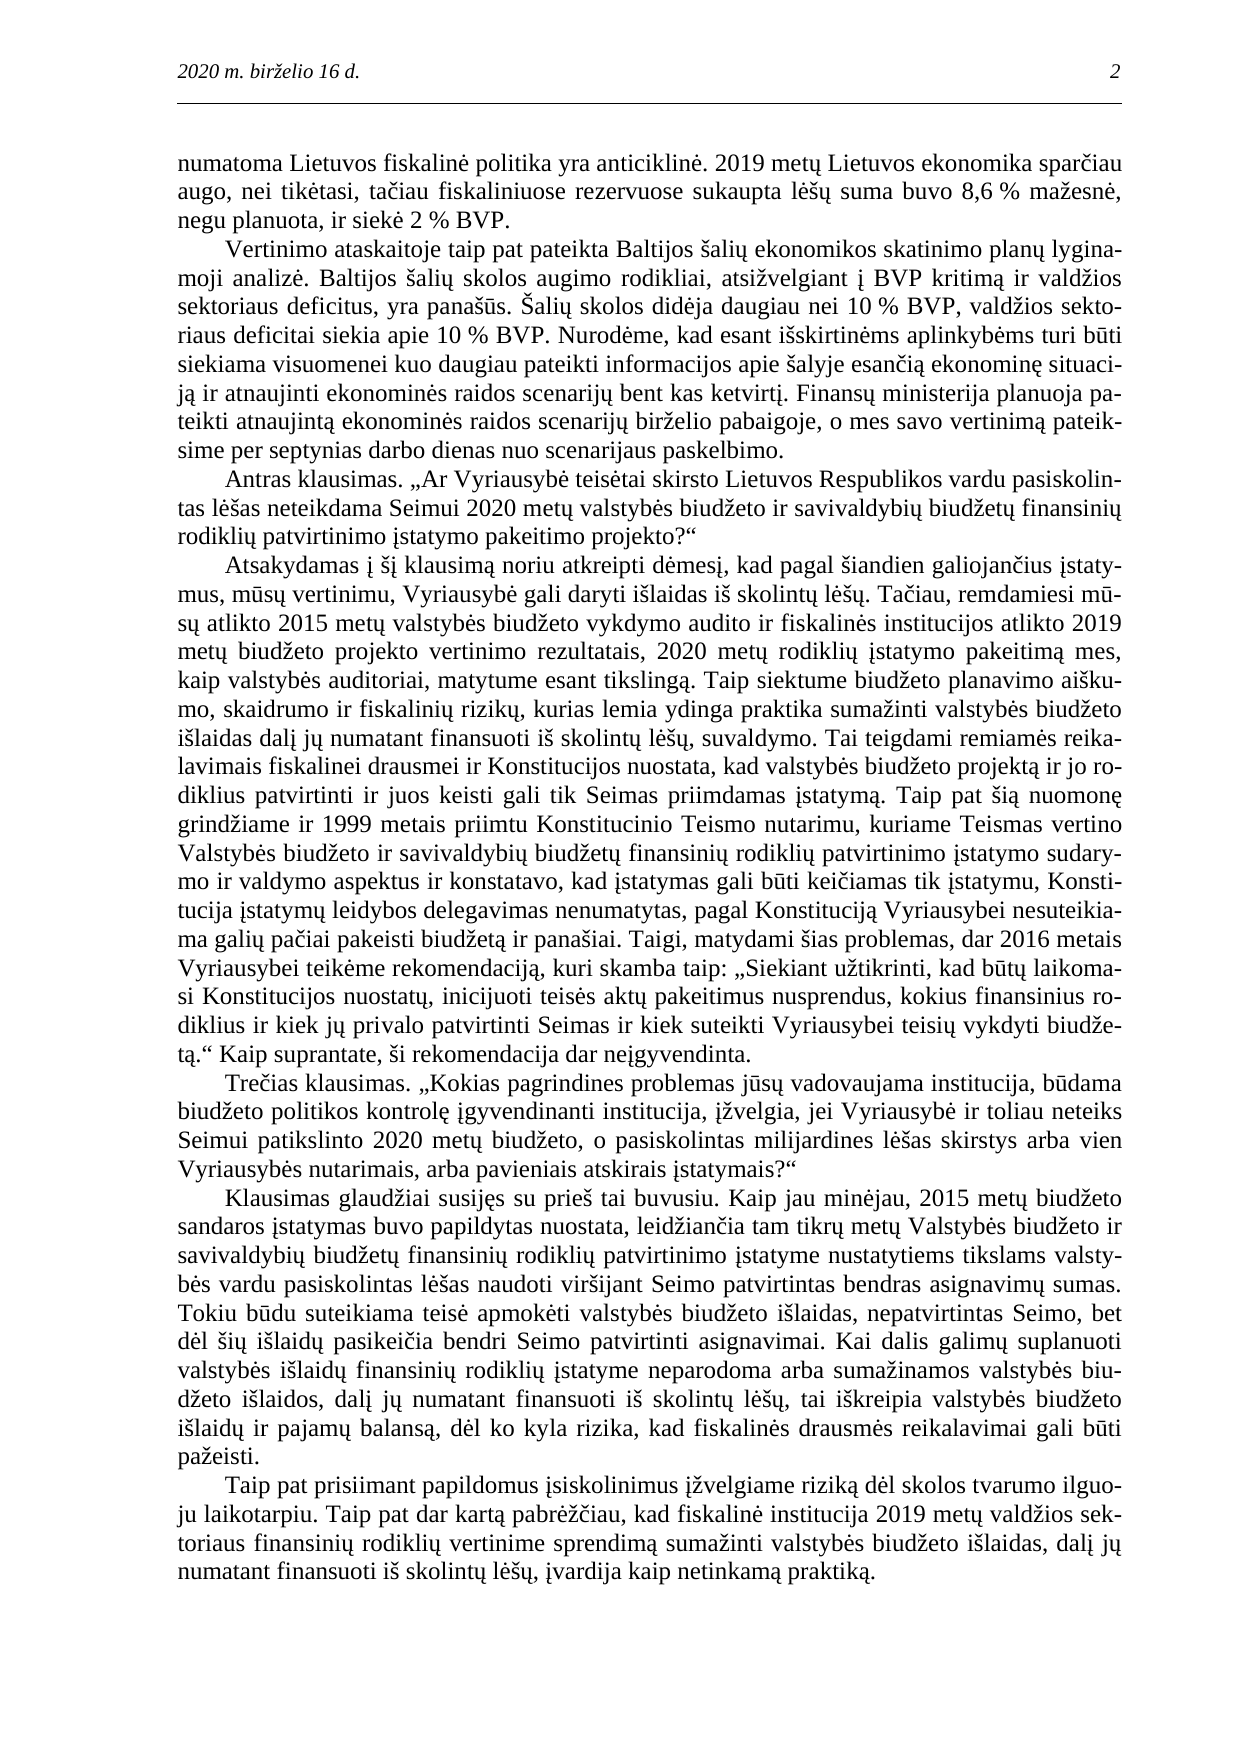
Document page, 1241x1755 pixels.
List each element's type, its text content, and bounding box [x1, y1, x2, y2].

text Ant­ras klau­si­mas. „Ar Vy­riau­sy­bė tei­sė­tai skirs­to Lie­tu­vos Res­pub­li­kos var­du pa­si­sko­lin­tas lė­šas ne­teik­da­ma Sei­mui 2020 me­tų vals­ty­bės biu­dže­to ir sa­vi­val­dy­bių biu­dže­tų fi­nan­si­nių ro­dik­lių pa­tvir­ti­ni­mo įsta­ty­mo pa­kei­ti­mo pro­jek­to?“ [177, 464, 1122, 550]
text Taip pat pri­si­i­mant pa­pil­do­mus įsi­sko­li­ni­mus įžvel­gia­me ri­zi­ką dėl sko­los tva­ru­mo il­guo­ju lai­ko­tar­piu. Taip pat dar kar­tą pa­brėž­čiau, kad fis­ka­li­nė ins­ti­tu­ci­ja 2019 me­tų val­džios sek­to­riaus fi­nan­si­nių ro­dik­lių ver­ti­ni­me spren­di­mą su­ma­žin­ti vals­ty­bės biu­dže­to iš­lai­das, da­lį jų nu­ma­tant fi­nan­suo­ti iš sko­lin­tų lė­šų, įvar­di­ja kaip ne­tin­ka­mą prak­ti­ką. [177, 1470, 1122, 1585]
text Klau­si­mas glau­džiai su­si­jęs su prieš tai bu­vu­siu. Kaip jau mi­nė­jau, 2015 me­tų biu­dže­to san­da­ros įsta­ty­mas bu­vo pa­pil­dy­tas nuo­sta­ta, lei­džian­čia tam tik­rų me­tų Vals­ty­bės biu­dže­to ir sa­vi­val­dy­bių biu­dže­tų fi­nan­si­nių ro­dik­lių pa­tvir­ti­ni­mo įsta­ty­me nu­sta­ty­tiems tiks­lams vals­ty­bės var­du pa­si­sko­lin­tas lė­šas nau­do­ti vir­ši­jant Sei­mo pa­tvir­tin­tas ben­dras asig­na­vi­mų su­mas. To­kiu bū­du su­tei­kia­ma tei­sė ap­mo­kė­ti vals­ty­bės biu­dže­to iš­lai­das, ne­pa­tvir­tin­tas Sei­mo, bet dėl šių iš­lai­dų pa­si­kei­čia ben­dri Sei­mo pa­tvir­tin­ti asig­na­vi­mai. Kai da­lis ga­li­mų su­pla­nuo­ti vals­ty­bės iš­lai­dų fi­nan­si­nių ro­dik­lių įsta­ty­me ne­pa­ro­do­ma ar­ba su­ma­ži­na­mos vals­ty­bės biu­dže­to iš­lai­dos, da­lį jų nu­ma­tant fi­nan­suo­ti iš sko­lin­tų lė­šų, tai iš­krei­pia vals­ty­bės biu­dže­to išlai­dų ir pa­ja­mų ba­lan­są, dėl ko ky­la ri­zi­ka, kad fis­ka­li­nės draus­mės rei­ka­la­vi­mai ga­li bū­ti pa­žeis­ti. [177, 1183, 1122, 1470]
text Ver­ti­ni­mo ata­skai­to­je taip pat pa­teik­ta Bal­ti­jos ša­lių eko­no­mi­kos ska­ti­ni­mo pla­nų ly­gi­na­mo­ji ana­li­zė. Bal­ti­jos ša­lių sko­los au­gi­mo ro­dik­liai, at­si­žvel­giant į BVP kri­ti­mą ir val­džios sek­to­riaus de­fi­ci­tus, yra pa­na­šūs. Ša­lių sko­los di­dė­ja dau­giau nei 10 % BVP, val­džios sek­to­riaus de­fi­ci­tai sie­kia apie 10 % BVP. Nu­ro­dė­me, kad esant iš­skir­ti­nėms ap­lin­ky­bėms tu­ri bū­ti sie­kia­ma vi­suo­me­nei kuo dau­giau pa­teik­ti in­for­ma­ci­jos apie ša­ly­je esan­čią eko­no­mi­nę si­tu­a­ci­ją ir at­nau­jin­ti eko­no­mi­nės rai­dos sce­na­ri­jų bent kas ket­vir­tį. Fi­nan­sų mi­nis­te­ri­ja pla­nuo­ja pa­teik­ti at­nau­jin­tą eko­no­mi­nės rai­dos sce­na­ri­jų bir­že­lio pa­bai­go­je, o mes sa­vo ver­ti­ni­mą pa­teik­si­me per sep­ty­nias dar­bo die­nas nuo sce­na­ri­jaus pa­skel­bi­mo. [177, 234, 1122, 464]
text At­sa­ky­da­mas į šį klau­si­mą no­riu at­kreip­ti dė­me­sį, kad pa­gal šian­dien ga­lio­jan­čius įsta­ty­mus, mū­sų ver­ti­ni­mu, Vy­riau­sy­bė ga­li da­ry­ti iš­lai­das iš sko­lin­tų lė­šų. Ta­čiau, rem­da­mie­si mū­sų at­lik­to 2015 me­tų vals­ty­bės biu­dže­to vyk­dy­mo au­di­to ir fis­ka­li­nės ins­ti­tu­ci­jos at­lik­to 2019 me­tų biu­dže­to pro­jek­to ver­ti­ni­mo re­zul­ta­tais, 2020 me­tų ro­dik­lių įsta­ty­mo pa­kei­ti­mą mes, kaip vals­ty­bės au­di­to­riai, ma­ty­tu­me esant tiks­lin­gą. Taip siek­tu­me biu­dže­to pla­na­vi­mo aiš­ku­mo, skaid­ru­mo ir fis­ka­li­nių ri­zi­kų, ku­rias le­mia ydin­ga prak­ti­ka su­ma­žin­ti vals­ty­bės biu­dže­to iš­lai­das da­lį jų nu­ma­tant fi­nan­suo­ti iš sko­lin­tų lė­šų, su­val­dy­mo. Tai teig­da­mi re­mia­mės rei­ka­la­vi­mais fis­ka­li­nei draus­mei ir Kon­sti­tu­ci­jos nuo­sta­ta, kad vals­ty­bės biu­dže­to pro­jek­tą ir jo ro­dik­lius pa­tvir­tin­ti ir juos keis­ti ga­li tik Sei­mas pri­im­da­mas įsta­ty­mą. Taip pat šią nuo­mo­nę grin­džia­me ir 1999 me­tais pri­im­tu Kon­sti­tu­ci­nio Teis­mo nu­ta­ri­mu, ku­ria­me Teis­mas ver­ti­no Vals­ty­bės biu­dže­to ir sa­vi­val­dy­bių biu­dže­tų fi­nan­si­nių ro­dik­lių pa­tvir­ti­ni­mo įsta­ty­mo su­da­ry­mo ir val­dy­mo as­pek­tus ir kon­sta­ta­vo, kad įsta­ty­mas ga­li bū­ti kei­čia­mas tik įsta­ty­mu, Kon­sti­tu­ci­ja įsta­ty­mų lei­dy­bos de­le­ga­vi­mas ne­nu­ma­ty­tas, pa­gal Kon­sti­tu­ci­ją Vy­riau­sy­bei ne­su­tei­kia­ma ga­lių pa­čiai pa­keis­ti biu­dže­tą ir pa­na­šiai. Tai­gi, ma­ty­da­mi šias pro­ble­mas, dar 2016 me­tais Vy­riau­sy­bei tei­kė­me re­ko­men­da­ci­ją, ku­ri skam­ba taip: „Sie­kiant už­tik­rin­ti, kad bū­tų lai­ko­ma­si Kon­sti­tu­ci­jos nuo­sta­tų, ini­ci­juo­ti tei­sės ak­tų pa­kei­ti­mus nu­spren­dus, ko­kius fi­nan­si­nius ro­dik­lius ir kiek jų pri­va­lo pa­tvir­tin­ti Sei­mas ir kiek su­teik­ti Vy­riau­sy­bei tei­sių vyk­dy­ti biu­dže­tą.“ Kaip su­pran­ta­te, ši re­ko­men­da­ci­ja dar ne­įgy­ven­din­ta. [177, 550, 1122, 1068]
text Tre­čias klau­si­mas. „Ko­kias pa­grin­di­nes pro­ble­mas jū­sų va­do­vau­ja­ma ins­ti­tu­ci­ja, bū­da­ma biu­dže­to po­li­ti­kos kon­tro­lę įgy­ven­di­nan­ti ins­ti­tu­ci­ja, įžvel­gia, jei Vy­riau­sy­bė ir to­liau ne­teiks Sei­mui pa­tiks­lin­to 2020 me­tų biu­dže­to, o pa­si­sko­lin­tas mi­li­jar­di­nes lė­šas skirs­tys ar­ba vien Vy­riau­sy­bės nu­ta­ri­mais, ar­ba pa­vie­niais at­ski­rais įsta­ty­mais?“ [177, 1068, 1122, 1183]
text nu­ma­to­ma Lie­tu­vos fis­ka­li­nė po­li­ti­ka yra an­ti­cik­li­nė. 2019 me­tų Lie­tu­vos eko­no­mi­ka spar­čiau au­go, nei ti­kė­ta­si, ta­čiau fis­ka­li­niuo­se re­zer­vuo­se su­kaup­ta lė­šų su­ma bu­vo 8,6 % ma­žes­nė, ne­gu pla­nuo­ta, ir sie­kė 2 % BVP. [177, 148, 1122, 234]
